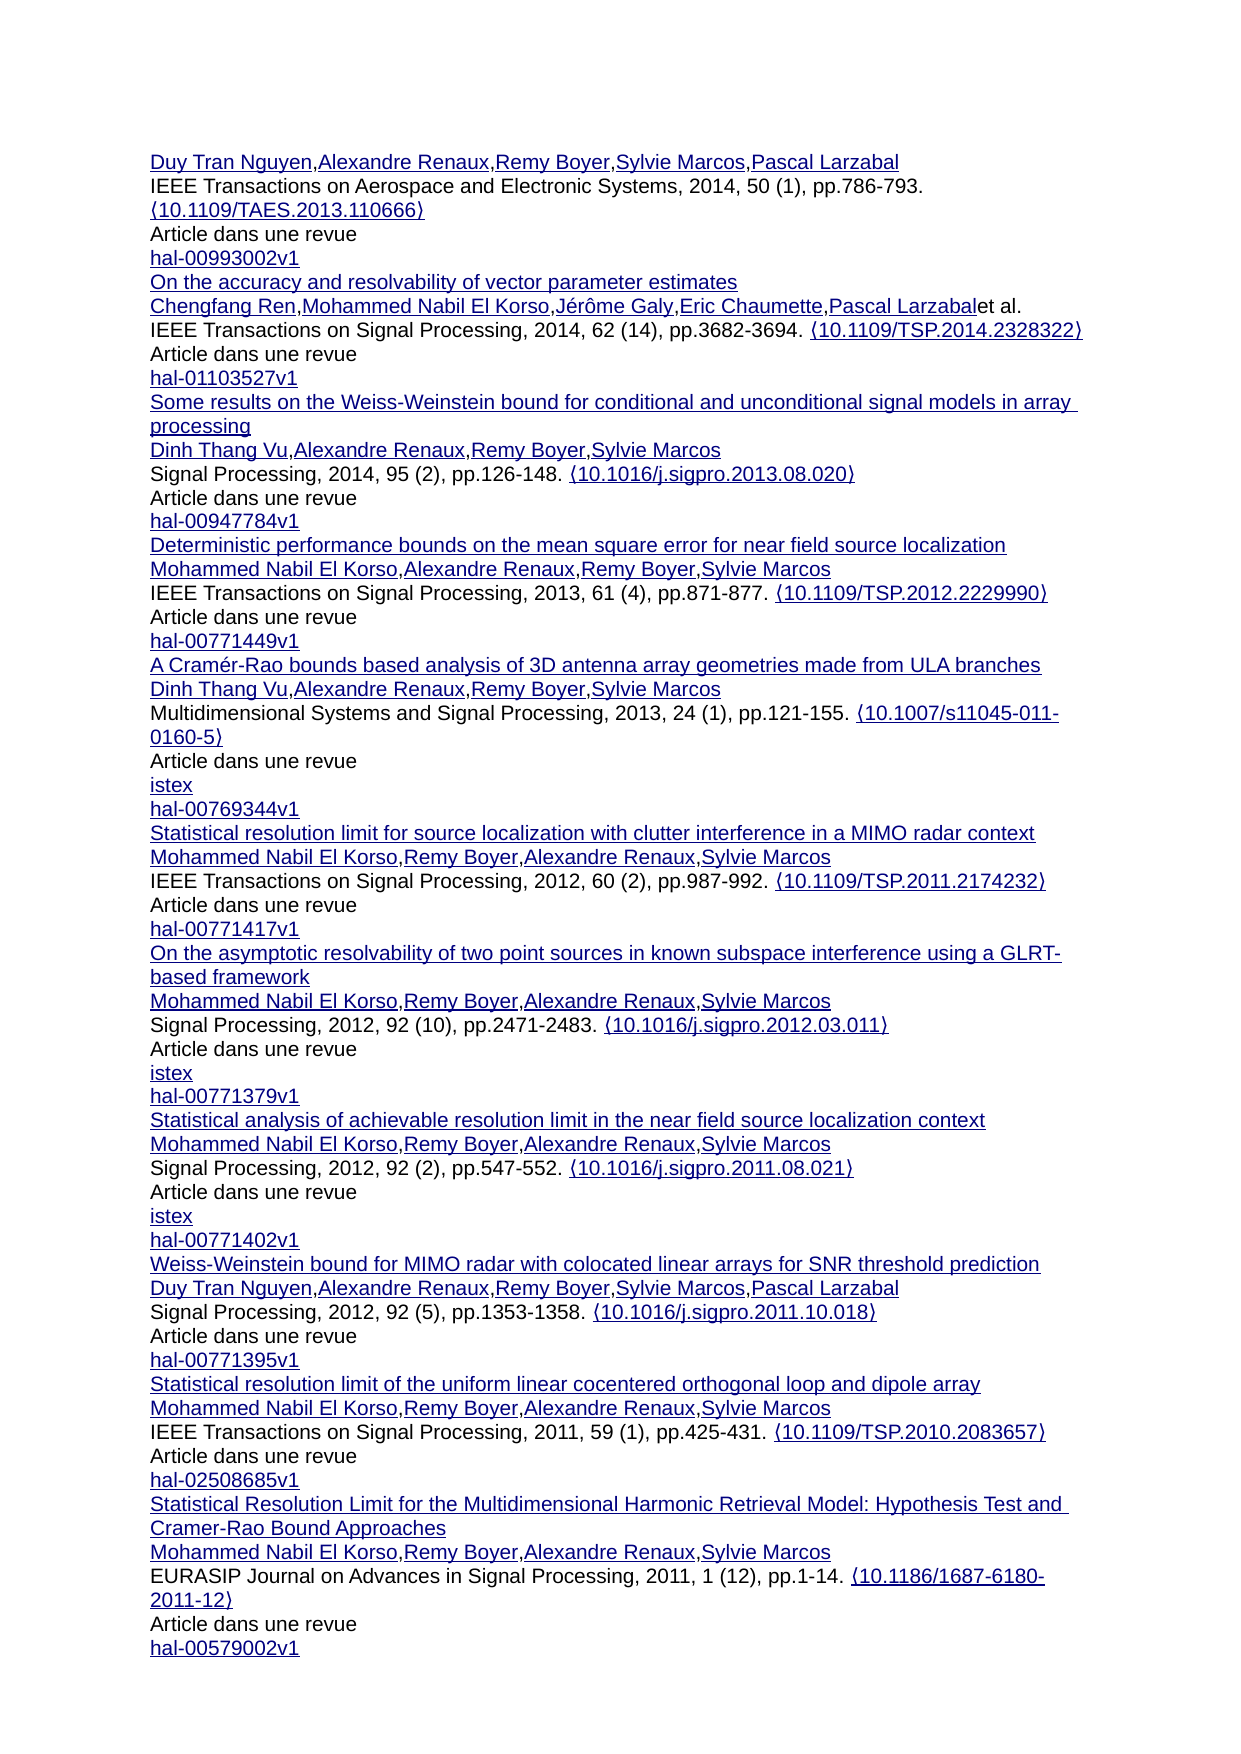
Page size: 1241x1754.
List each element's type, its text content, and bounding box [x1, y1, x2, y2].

table_cell Some results on the Weiss-Weinstein bound for conditional and unconditional signal models in array processing Dinh Thang Vu,Alexandre Renaux,Remy Boyer,Sylvie Marcos Signal Processing, 2014, 95 (2), pp.126-148. ⟨10.1016/j.sigpro.2013.08.020⟩ Article dans une revue hal-00947784v1 [150, 390, 1090, 533]
table_cell Duy Tran Nguyen,Alexandre Renaux,Remy Boyer,Sylvie Marcos,Pascal Larzabal IEEE Transactions on Aerospace and Electronic Systems, 2014, 50 (1), pp.786-793. ⟨10.1109/TAES.2013.110666⟩ Article dans une revue hal-00993002v1 [150, 150, 1090, 270]
table_cell Statistical Resolution Limit for the Multidimensional Harmonic Retrieval Model: Hypothesis Test and Cramer-Rao Bound Approaches Mohammed Nabil El Korso,Remy Boyer,Alexandre Renaux,Sylvie Marcos EURASIP Journal on Advances in Signal Processing, 2011, 1 (12), pp.1-14. ⟨10.1186/1687-6180-2011-12⟩ Article dans une revue hal-00579002v1 [150, 1492, 1090, 1659]
table_cell On the asymptotic resolvability of two point sources in known subspace interference using a GLRT-based framework Mohammed Nabil El Korso,Remy Boyer,Alexandre Renaux,Sylvie Marcos Signal Processing, 2012, 92 (10), pp.2471-2483. ⟨10.1016/j.sigpro.2012.03.011⟩ Article dans une revue istex hal-00771379v1 [150, 941, 1090, 1108]
table_cell A Cramér-Rao bounds based analysis of 3D antenna array geometries made from ULA branches Dinh Thang Vu,Alexandre Renaux,Remy Boyer,Sylvie Marcos Multidimensional Systems and Signal Processing, 2013, 24 (1), pp.121-155. ⟨10.1007/s11045-011-0160-5⟩ Article dans une revue istex hal-00769344v1 [150, 653, 1090, 821]
table_cell On the accuracy and resolvability of vector parameter estimates Chengfang Ren,Mohammed Nabil El Korso,Jérôme Galy,Eric Chaumette,Pascal Larzabalet al. IEEE Transactions on Signal Processing, 2014, 62 (14), pp.3682-3694. ⟨10.1109/TSP.2014.2328322⟩ Article dans une revue hal-01103527v1 [150, 270, 1090, 389]
table_cell Statistical resolution limit of the uniform linear cocentered orthogonal loop and dipole array Mohammed Nabil El Korso,Remy Boyer,Alexandre Renaux,Sylvie Marcos IEEE Transactions on Signal Processing, 2011, 59 (1), pp.425-431. ⟨10.1109/TSP.2010.2083657⟩ Article dans une revue hal-02508685v1 [150, 1372, 1090, 1492]
table_cell Deterministic performance bounds on the mean square error for near field source localization Mohammed Nabil El Korso,Alexandre Renaux,Remy Boyer,Sylvie Marcos IEEE Transactions on Signal Processing, 2013, 61 (4), pp.871-877. ⟨10.1109/TSP.2012.2229990⟩ Article dans une revue hal-00771449v1 [150, 533, 1090, 653]
table_cell Weiss-Weinstein bound for MIMO radar with colocated linear arrays for SNR threshold prediction Duy Tran Nguyen,Alexandre Renaux,Remy Boyer,Sylvie Marcos,Pascal Larzabal Signal Processing, 2012, 92 (5), pp.1353-1358. ⟨10.1016/j.sigpro.2011.10.018⟩ Article dans une revue hal-00771395v1 [150, 1252, 1090, 1372]
table_cell Statistical resolution limit for source localization with clutter interference in a MIMO radar context Mohammed Nabil El Korso,Remy Boyer,Alexandre Renaux,Sylvie Marcos IEEE Transactions on Signal Processing, 2012, 60 (2), pp.987-992. ⟨10.1109/TSP.2011.2174232⟩ Article dans une revue hal-00771417v1 [150, 821, 1090, 941]
table_cell Statistical analysis of achievable resolution limit in the near field source localization context Mohammed Nabil El Korso,Remy Boyer,Alexandre Renaux,Sylvie Marcos Signal Processing, 2012, 92 (2), pp.547-552. ⟨10.1016/j.sigpro.2011.08.021⟩ Article dans une revue istex hal-00771402v1 [150, 1108, 1090, 1252]
